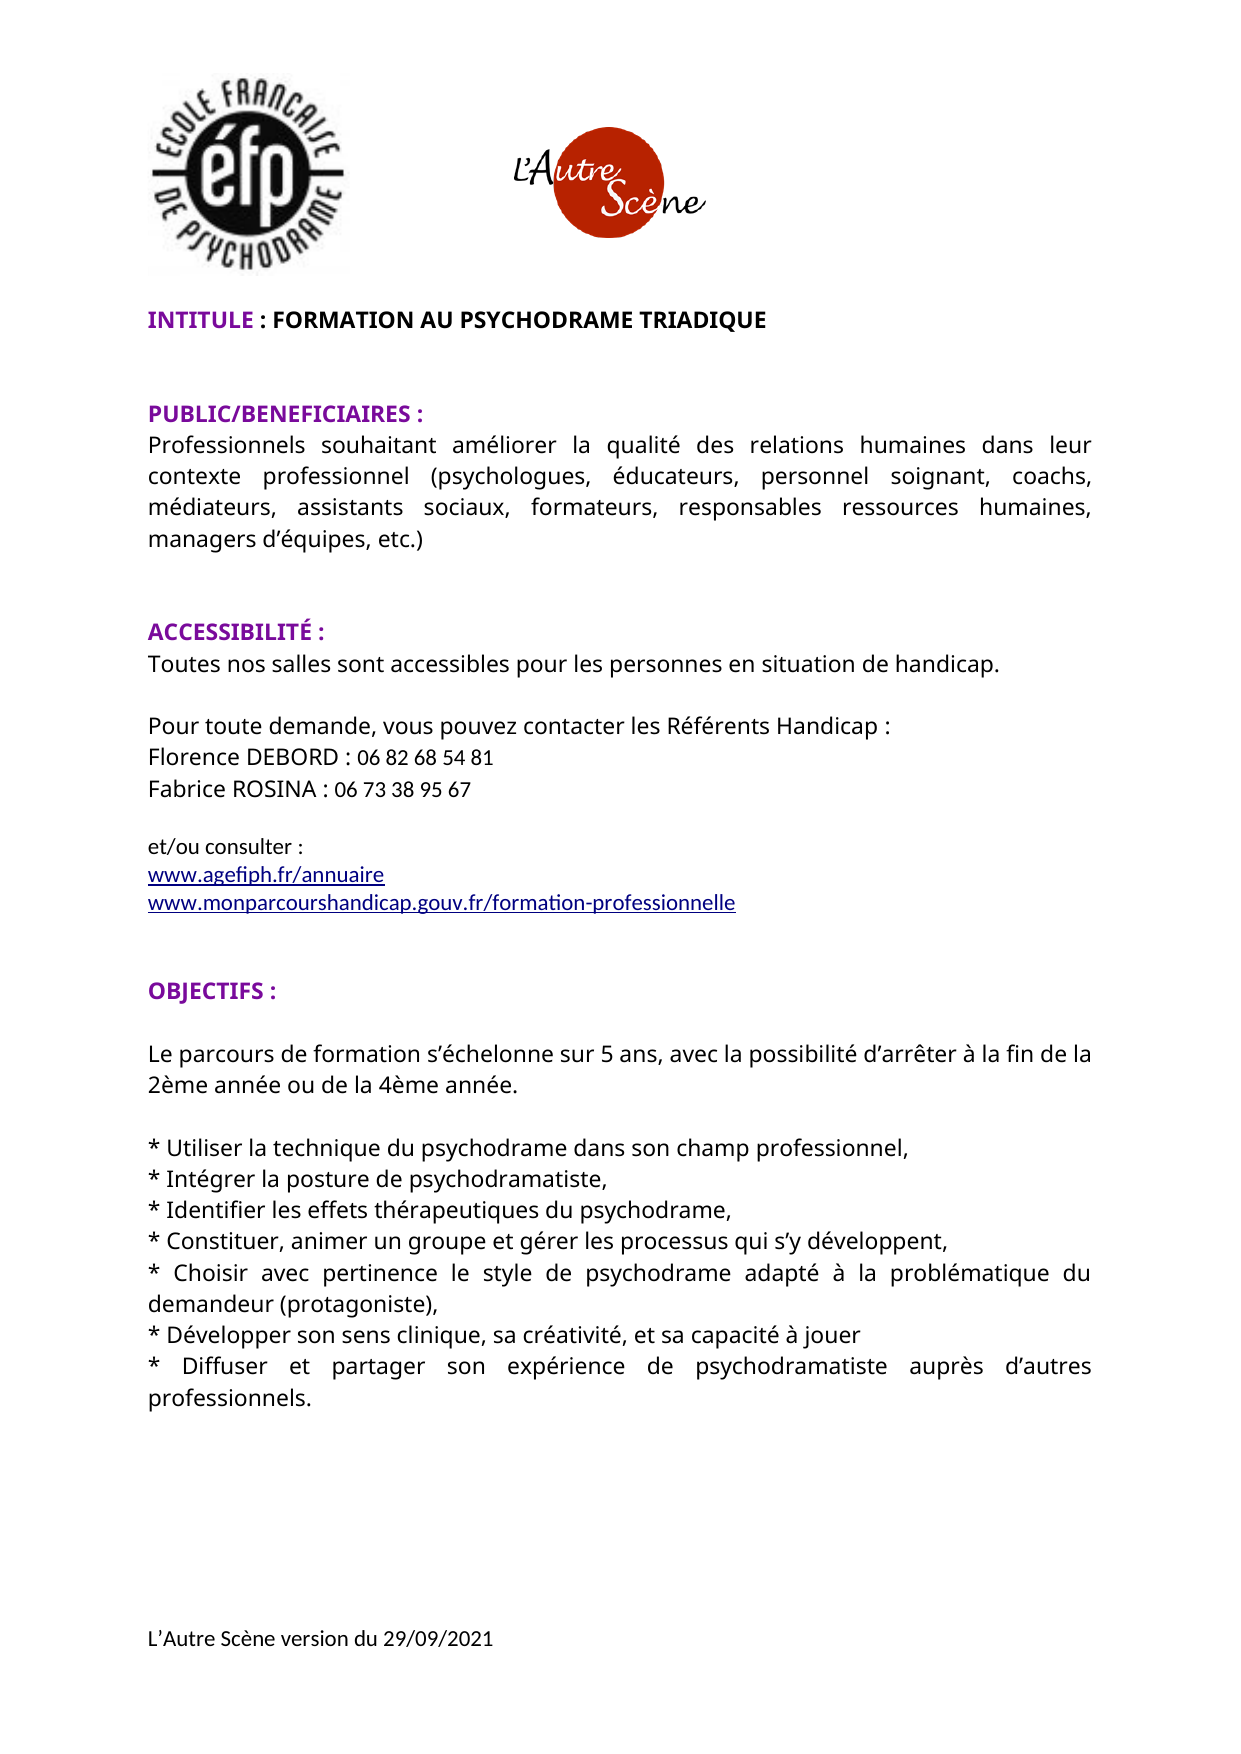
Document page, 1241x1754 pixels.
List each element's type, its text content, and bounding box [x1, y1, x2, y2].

text Pour toute demande, vous pouvez contacter les Référents Handicap : [148, 710, 1093, 741]
text * Identifier les effets thérapeutiques du psychodrame, [148, 1194, 1093, 1225]
text et/ou consulter : [148, 832, 1093, 860]
picture [514, 127, 706, 238]
text Professionnels souhaitant améliorer la qualité des relations humaines dans leur contexte professionnel (psychologues, éducateurs, personnel soignant, coachs, médiateurs, assistants sociaux, formateurs, responsables ressources humaines, managers d’équipes, etc.) [148, 429, 1093, 554]
text Le parcours de formation s’échelonne sur 5 ans, avec la possibilité d’arrêter à la fin de la 2ème année ou de la 4ème année. [148, 1038, 1093, 1100]
text Florence DEBORD : 06 82 68 54 81 [148, 741, 1093, 773]
text * Diffuser et partager son expérience de psychodramatiste auprès d’autres professionnels. [148, 1350, 1093, 1413]
text Toutes nos salles sont accessibles pour les personnes en situation de handicap. [148, 648, 1093, 679]
text * Constituer, animer un groupe et gérer les processus qui s’y développent, [148, 1225, 1093, 1256]
text ACCESSIBILITÉ : [148, 616, 1093, 648]
text Fabrice ROSINA : 06 73 38 95 67 [148, 773, 1093, 804]
text www.agefiph.fr/annuaire [148, 860, 1093, 888]
picture [147, 73, 350, 276]
text * Utiliser la technique du psychodrame dans son champ professionnel, [148, 1131, 1093, 1163]
text * Développer son sens clinique, sa créativité, et sa capacité à jouer [148, 1319, 1093, 1350]
text * Choisir avec pertinence le style de psychodrame adapté à la problématique du demandeur (protagoniste), [148, 1256, 1093, 1319]
text PUBLIC/BENEFICIAIRES : [148, 398, 1093, 429]
text OBJECTIFS : [148, 975, 1093, 1006]
text * Intégrer la posture de psychodramatiste, [148, 1163, 1093, 1194]
text INTITULE : FORMATION AU PSYCHODRAME TRIADIQUE [148, 304, 1093, 335]
text www.monparcourshandicap.gouv.fr/formation-professionnelle [148, 888, 1093, 916]
